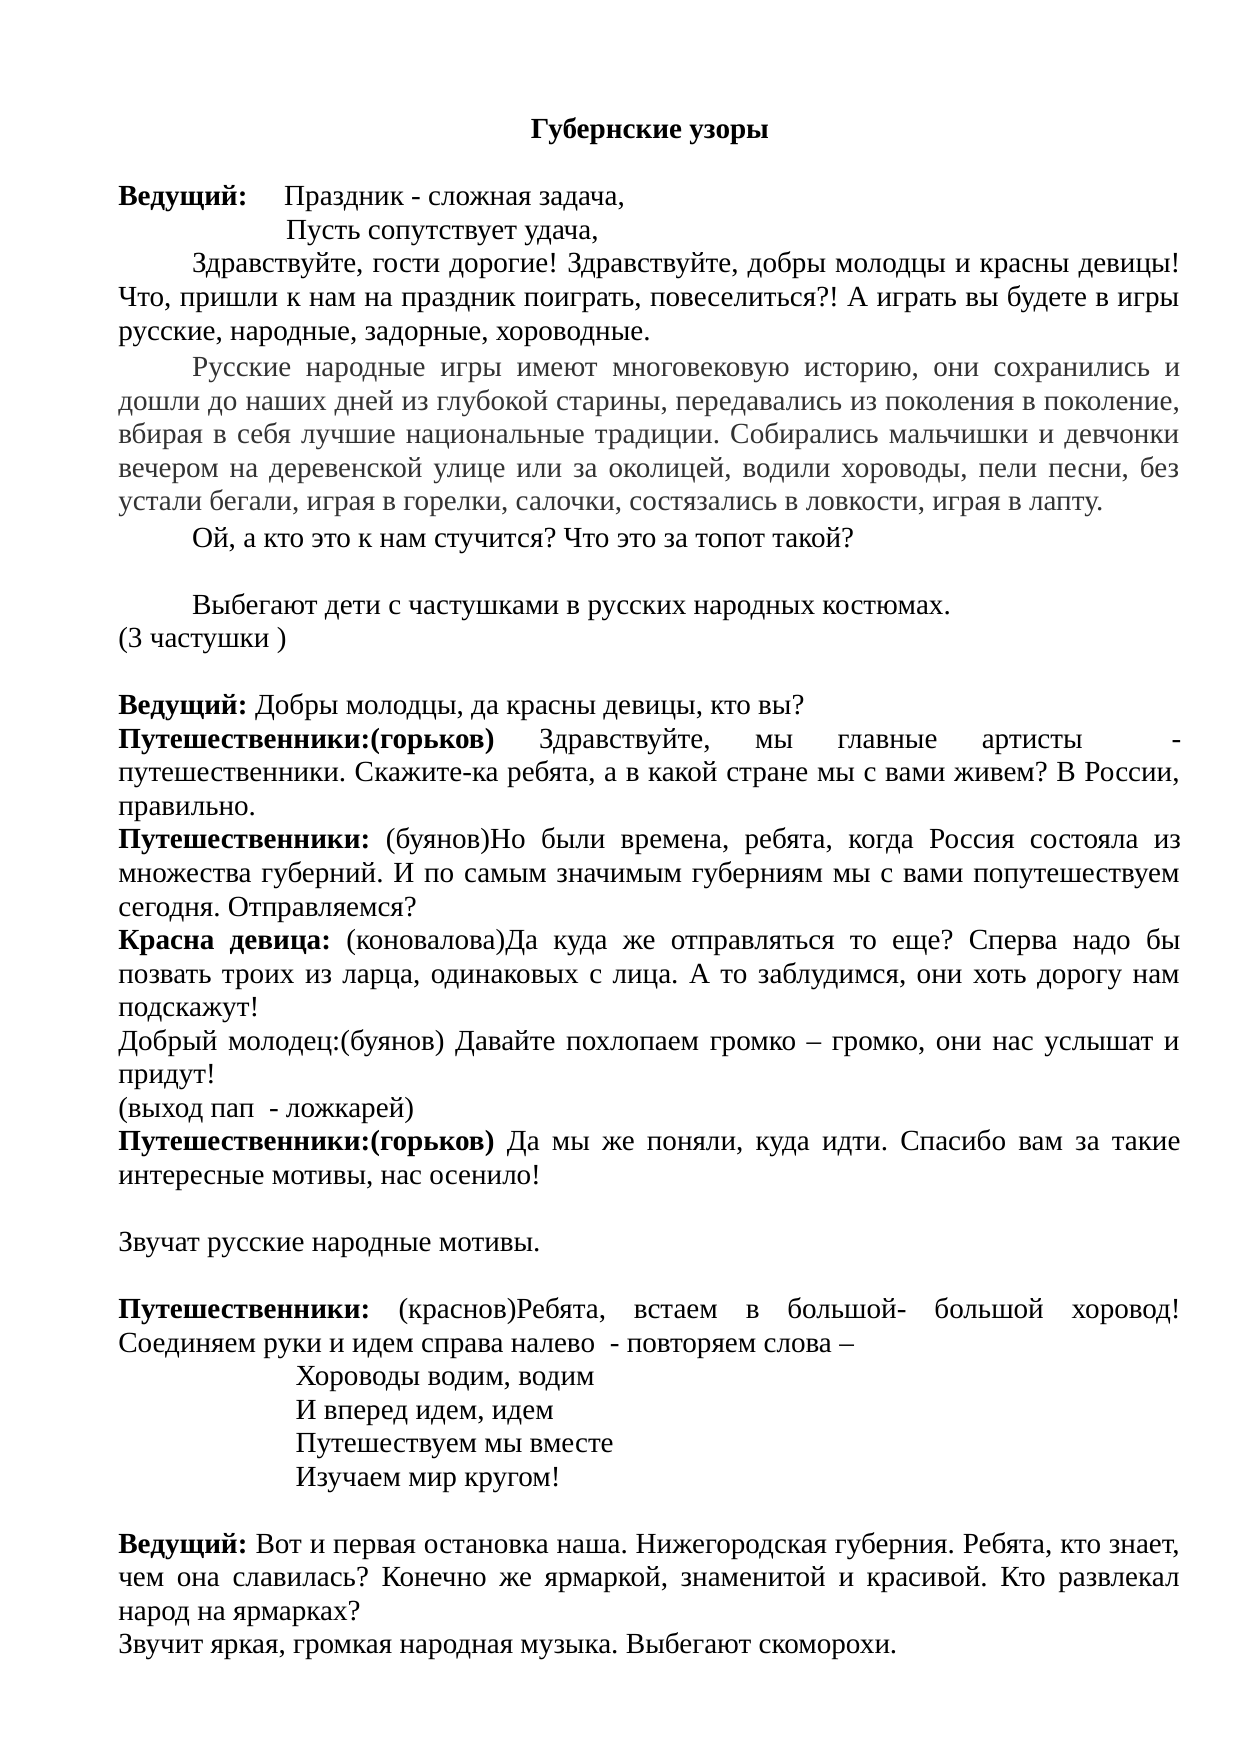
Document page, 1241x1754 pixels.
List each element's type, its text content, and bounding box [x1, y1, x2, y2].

text Красна девица: (коновалова)Да куда же отправляться то еще? Сперва надо бы позвать троих из ларца, одинаковых с лица. А то заблудимся, они хоть дорогу нам подскажут! [118, 922, 1181, 1023]
text Звучат русские народные мотивы. [118, 1224, 1181, 1258]
text Звучит яркая, громкая народная музыка. Выбегают скоморохи. [118, 1627, 1181, 1660]
text Выбегают дети с частушками в русских народных костюмах. [118, 587, 1181, 620]
text Изучаем мир кругом! [295, 1459, 1181, 1492]
text И вперед идем, идем [295, 1392, 1181, 1425]
text (выход пап - ложкарей) [118, 1090, 1181, 1123]
text Путешественники:(горьков) Да мы же поняли, куда идти. Спасибо вам за такие интересные мотивы, нас осенило! [118, 1123, 1181, 1191]
text Русские народные игры имеют многовековую историю, они сохранились и дошли до наших дней из глубокой старины, передавались из поколения в поколение, вбирая в себя лучшие национальные традиции. Собирались мальчишки и девчонки вечером на деревенской улице или за околицей, водили хороводы, пели песни, без устали бегали, играя в горелки, салочки, состязались в ловкости, играя в лапту. [118, 349, 1181, 517]
text Губернские узоры [118, 111, 1181, 145]
text Ведущий: Вот и первая остановка наша. Нижегородская губерния. Ребята, кто знает, чем она славилась? Конечно же ярмаркой, знаменитой и красивой. Кто развлекал народ на ярмарках? [118, 1526, 1181, 1627]
text Путешественники:(горьков) Здравствуйте, мы главные артисты - путешественники. Скажите-ка ребята, а в какой стране мы с вами живем? В России, правильно. [118, 721, 1181, 822]
text Здравствуйте, гости дорогие! Здравствуйте, добры молодцы и красны девицы! Что, пришли к нам на праздник поиграть, повеселиться?! А играть вы будете в игры русские, народные, задорные, хороводные. [118, 246, 1181, 346]
text Добрый молодец:(буянов) Давайте похлопаем громко – громко, они нас услышат и придут! [118, 1023, 1181, 1090]
text Ведущий: Добры молодцы, да красны девицы, кто вы? [118, 687, 1181, 721]
text Ой, а кто это к нам стучится? Что это за топот такой? [118, 520, 1181, 553]
text Пусть сопутствует удача, [118, 212, 1181, 246]
text Путешествуем мы вместе [295, 1425, 1181, 1459]
text Путешественники: (краснов)Ребята, встаем в большой- большой хоровод! Соединяем руки и идем справа налево - повторяем слова – [118, 1291, 1181, 1358]
text Путешественники: (буянов)Но были времена, ребята, когда Россия состояла из множества губерний. И по самым значимым губерниям мы с вами попутешествуем сегодня. Отправляемся? [118, 822, 1181, 922]
text Ведущий: Праздник - сложная задача, [118, 178, 1181, 212]
text (3 частушки ) [118, 620, 1181, 654]
text Хороводы водим, водим [295, 1358, 1181, 1392]
